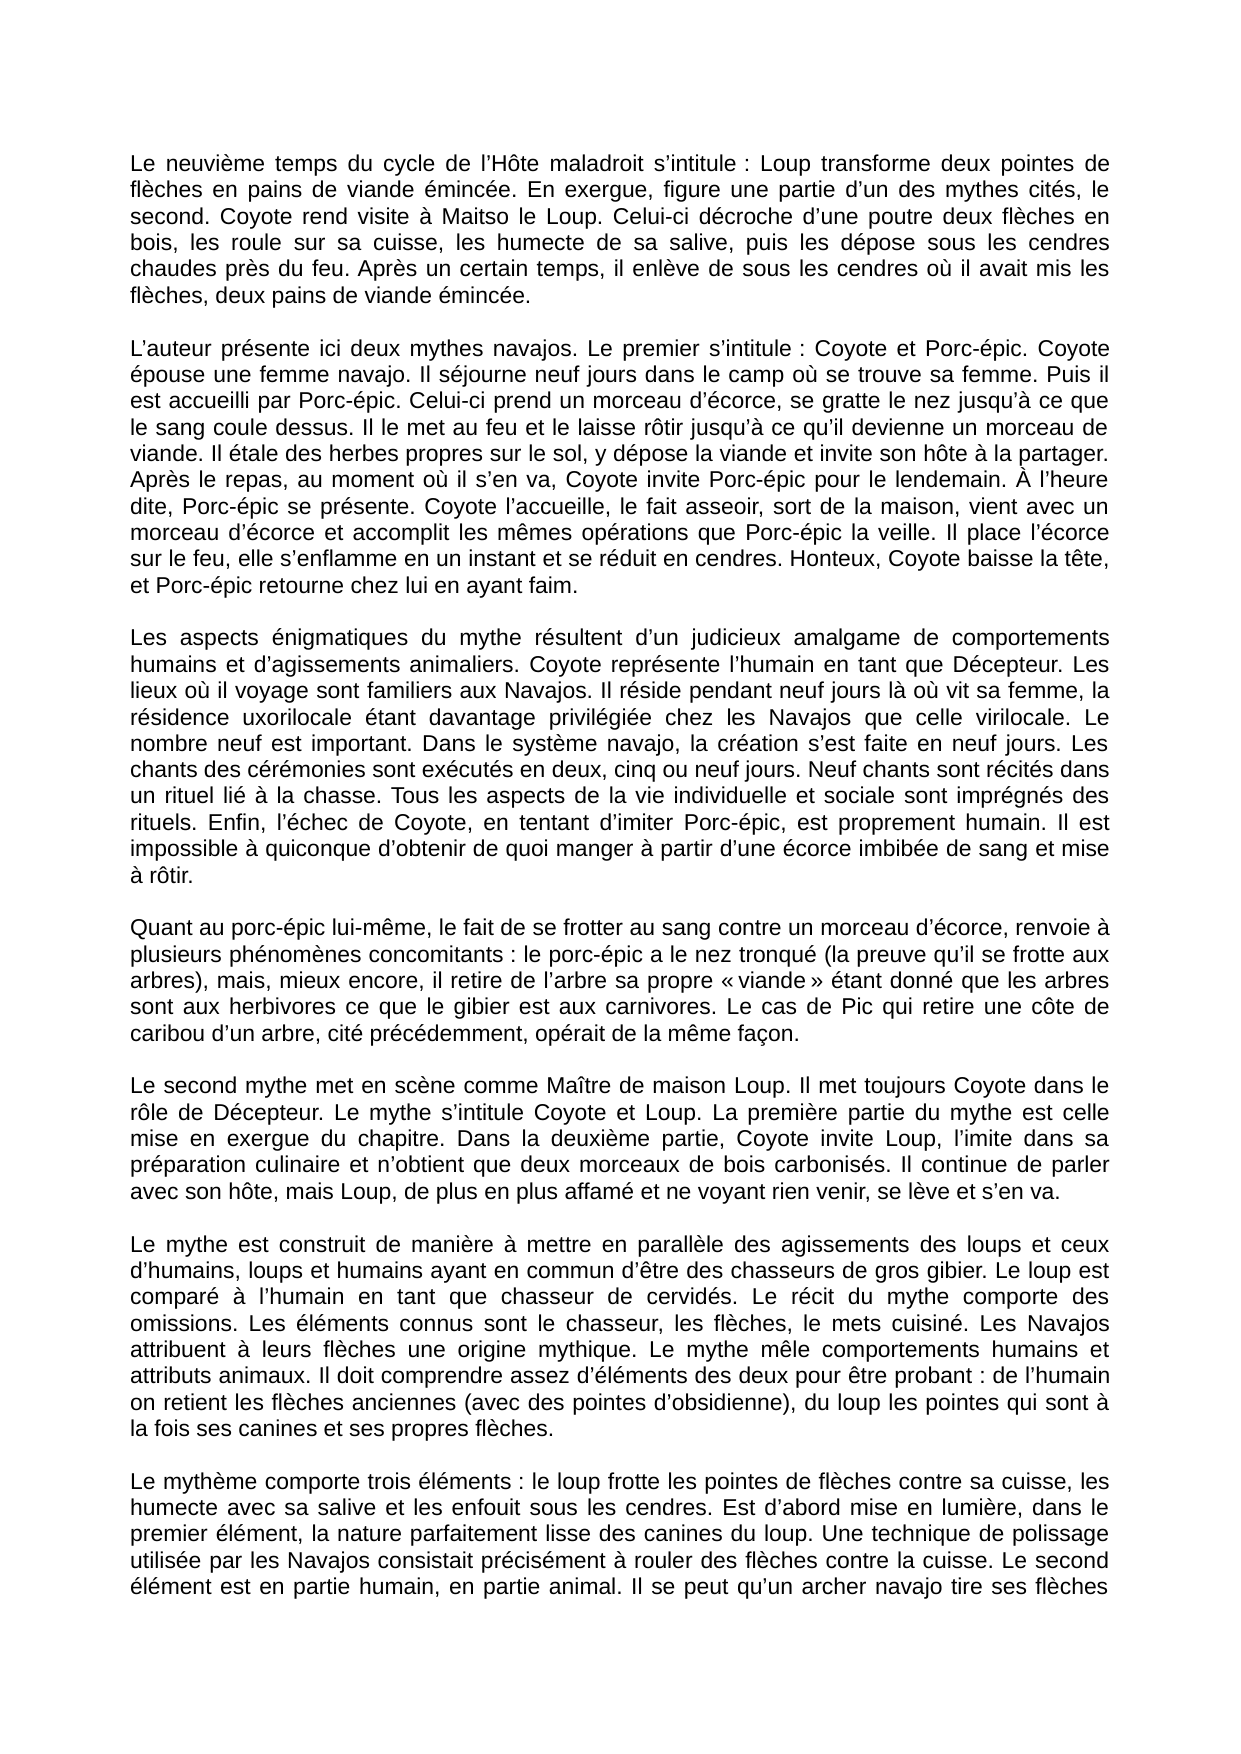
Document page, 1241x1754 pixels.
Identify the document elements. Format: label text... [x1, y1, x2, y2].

text Le neuvième temps du cycle de l’Hôte maladroit s’intitule : Loup transforme deux pointes de flèches en pains de viande émincée. En exergue, figure une partie d’un des mythes cités, le second. Coyote rend visite à Maitso le Loup. Celui-ci décroche d’une poutre deux flèches en bois, les roule sur sa cuisse, les humecte de sa salive, puis les dépose sous les cendres chaudes près du feu. Après un certain temps, il enlève de sous les cendres où il avait mis les flèches, deux pains de viande émincée. [130, 150, 1110, 308]
text Le second mythe met en scène comme Maître de maison Loup. Il met toujours Coyote dans le rôle de Décepteur. Le mythe s’intitule Coyote et Loup. La première partie du mythe est celle mise en exergue du chapitre. Dans la deuxième partie, Coyote invite Loup, l’imite dans sa préparation culinaire et n’obtient que deux morceaux de bois carbonisés. Il continue de parler avec son hôte, mais Loup, de plus en plus affamé et ne voyant rien venir, se lève et s’en va. [130, 1072, 1110, 1204]
text L’auteur présente ici deux mythes navajos. Le premier s’intitule : Coyote et Porc-épic. Coyote épouse une femme navajo. Il séjourne neuf jours dans le camp où se trouve sa femme. Puis il est accueilli par Porc-épic. Celui-ci prend un morceau d’écorce, se gratte le nez jusqu’à ce que le sang coule dessus. Il le met au feu et le laisse rôtir jusqu’à ce qu’il devienne un morceau de viande. Il étale des herbes propres sur le sol, y dépose la viande et invite son hôte à la partager. Après le repas, au moment où il s’en va, Coyote invite Porc-épic pour le lendemain. À l’heure dite, Porc-épic se présente. Coyote l’accueille, le fait asseoir, sort de la maison, vient avec un morceau d’écorce et accomplit les mêmes opérations que Porc-épic la veille. Il place l’écorce sur le feu, elle s’enflamme en un instant et se réduit en cendres. Honteux, Coyote baisse la tête, et Porc-épic retourne chez lui en ayant faim. [130, 334, 1110, 598]
text Les aspects énigmatiques du mythe résultent d’un judicieux amalgame de comportements humains et d’agissements animaliers. Coyote représente l’humain en tant que Décepteur. Les lieux où il voyage sont familiers aux Navajos. Il réside pendant neuf jours là où vit sa femme, la résidence uxorilocale étant davantage privilégiée chez les Navajos que celle virilocale. Le nombre neuf est important. Dans le système navajo, la création s’est faite en neuf jours. Les chants des cérémonies sont exécutés en deux, cinq ou neuf jours. Neuf chants sont récités dans un rituel lié à la chasse. Tous les aspects de la vie individuelle et sociale sont imprégnés des rituels. Enfin, l’échec de Coyote, en tentant d’imiter Porc-épic, est proprement humain. Il est impossible à quiconque d’obtenir de quoi manger à partir d’une écorce imbibée de sang et mise à rôtir. [130, 624, 1110, 888]
text Le mythe est construit de manière à mettre en parallèle des agissements des loups et ceux d’humains, loups et humains ayant en commun d’être des chasseurs de gros gibier. Le loup est comparé à l’humain en tant que chasseur de cervidés. Le récit du mythe comporte des omissions. Les éléments connus sont le chasseur, les flèches, le mets cuisiné. Les Navajos attribuent à leurs flèches une origine mythique. Le mythe mêle comportements humains et attributs animaux. Il doit comprendre assez d’éléments des deux pour être probant : de l’humain on retient les flèches anciennes (avec des pointes d’obsidienne), du loup les pointes qui sont à la fois ses canines et ses propres flèches. [130, 1231, 1110, 1441]
text Le mythème comporte trois éléments : le loup frotte les pointes de flèches contre sa cuisse, les humecte avec sa salive et les enfouit sous les cendres. Est d’abord mise en lumière, dans le premier élément, la nature parfaitement lisse des canines du loup. Une technique de polissage utilisée par les Navajos consistait précisément à rouler des flèches contre la cuisse. Le second élément est en partie humain, en partie animal. Il se peut qu’un archer navajo tire ses flèches [130, 1468, 1110, 1599]
text Quant au porc-épic lui-même, le fait de se frotter au sang contre un morceau d’écorce, renvoie à plusieurs phénomènes concomitants : le porc-épic a le nez tronqué (la preuve qu’il se frotte aux arbres), mais, mieux encore, il retire de l’arbre sa propre « viande » étant donné que les arbres sont aux herbivores ce que le gibier est aux carnivores. Le cas de Pic qui retire une côte de caribou d’un arbre, cité précédemment, opérait de la même façon. [130, 914, 1110, 1046]
